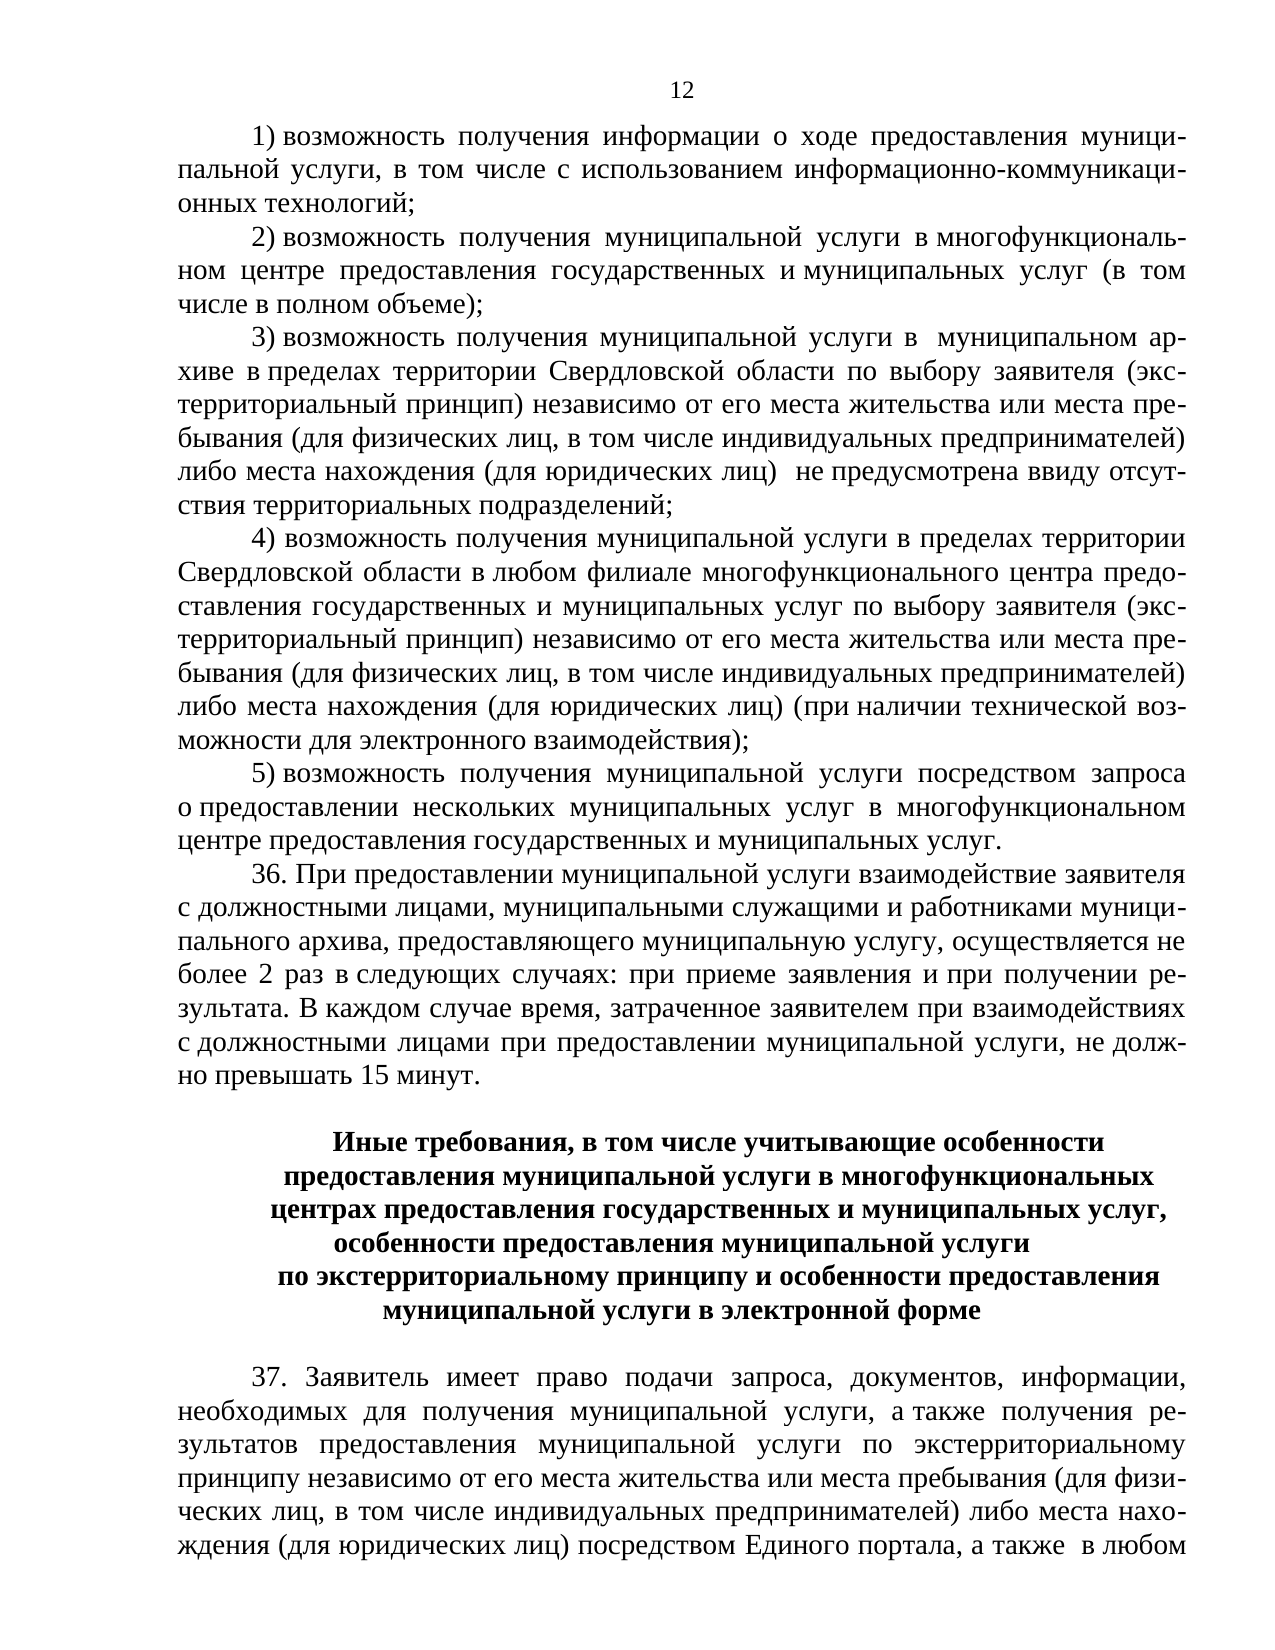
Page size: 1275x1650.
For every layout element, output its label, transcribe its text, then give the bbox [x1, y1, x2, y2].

text 5) возможность получения муниципальной услуги посредством запроса о предоставлении нескольких муниципальных услуг в многофункциональном центре предоставления государственных и муниципальных услуг. [177, 755, 1186, 856]
text центрах предоставления государственных и муниципальных услуг, особенности предоставления муниципальной услуги [177, 1191, 1186, 1258]
text Иные требования, в том числе учитывающие особенности [177, 1124, 1186, 1158]
text 3) возможность получения муниципальной услуги в муниципальном ар­хиве в пределах территории Свердловской области по выбору заявителя (экс­территориальный принцип) независимо от его места жительства или места пре­бывания (для физических лиц, в том числе индивидуальных предпринимателей) либо места нахождения (для юридических лиц) не предусмотрена ввиду отсут­ствия территориальных подразделений; [177, 319, 1186, 521]
text 1) возможность получения информации о ходе предоставления муници­пальной услуги, в том числе с использованием информационно-коммуникаци­онных технологий; [177, 118, 1186, 219]
text 36. При предоставлении муниципальной услуги взаимодействие заявителя с должностными лицами, муниципальными служащими и работниками муници­пального архива, предоставляющего муниципальную услугу, осуществляется не более 2 раз в следующих случаях: при приеме заявления и при получении ре­зультата. В каждом случае время, затраченное заявителем при взаимодействиях с должностными лицами при предоставлении муниципальной услуги, не долж­но превышать 15 минут. [177, 856, 1186, 1091]
text предостав­ления муниципальной услуги в многофункциональных [177, 1158, 1186, 1191]
text по экстерриториаль­ному принципу и особенности предоставления муниципальной услуги в электронной форме [177, 1258, 1186, 1326]
text 2) возможность получения муниципальной услуги в многофункциональ­ном центре предоставления государственных и муниципальных услуг (в том числе в полном объеме); [177, 219, 1186, 319]
text 4) возможность получения муниципальной услуги в пределах территории Свердловской области в любом филиале многофункционального центра предо­ставления государственных и муниципальных услуг по выбору заявителя (экс­территориальный принцип) независимо от его места жительства или места пре­бывания (для физических лиц, в том числе индивидуальных предпринимателей) либо места нахождения (для юридических лиц) (при наличии технической воз­можности для электронного взаимодействия); [177, 521, 1186, 755]
text 37. Заявитель имеет право подачи запроса, документов, информации, необходимых для получения муниципальной услуги, а также получения ре­зультатов предоставления муниципальной услуги по экстерриториальному принципу независимо от его места жительства или места пребывания (для физи­ческих лиц, в том числе индивидуальных предпринимателей) либо места нахо­ждения (для юридических лиц) посредством Единого портала, а также в любом [177, 1359, 1186, 1560]
